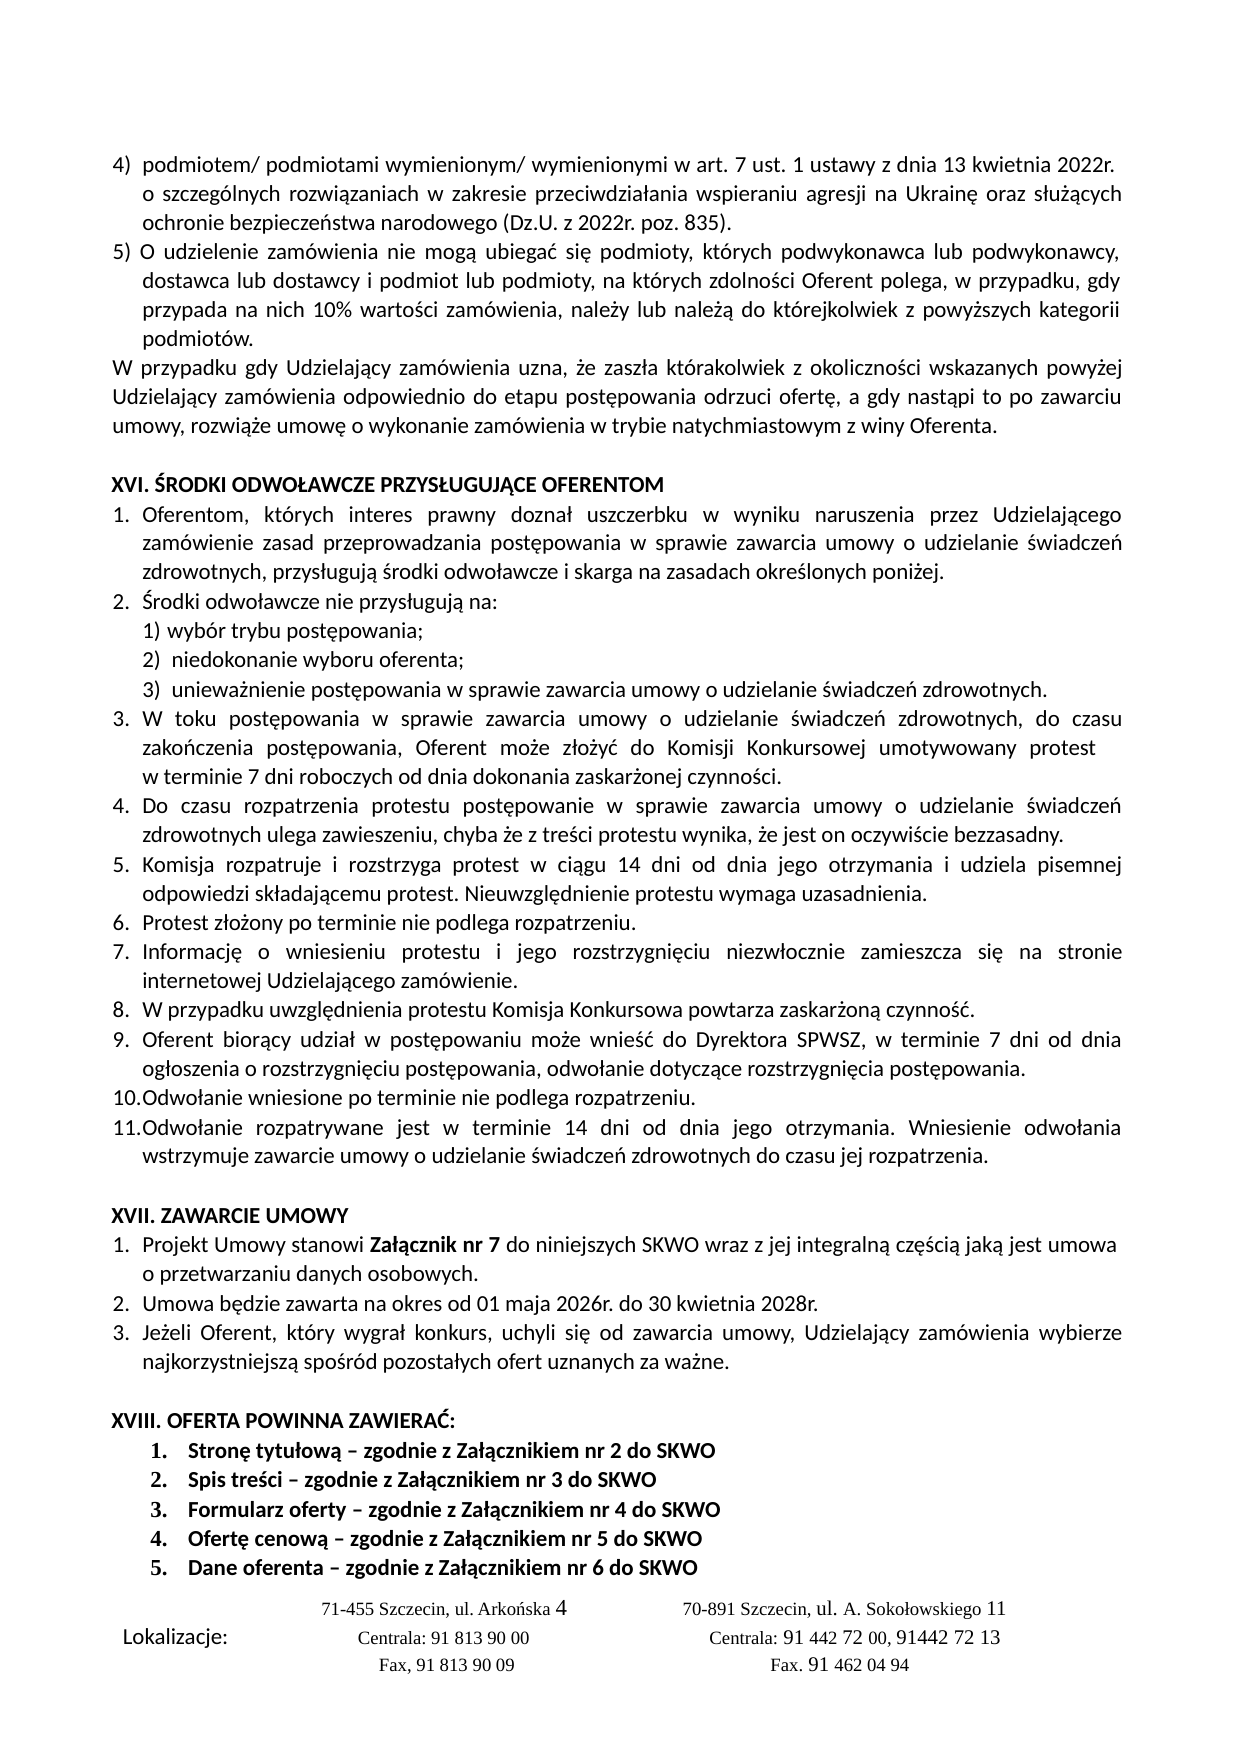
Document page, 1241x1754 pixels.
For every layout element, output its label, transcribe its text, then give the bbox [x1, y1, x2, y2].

list Protest złożony po terminie nie podlega rozpatrzeniu. [112, 908, 1123, 936]
list Do czasu rozpatrzenia protestu postępowanie w sprawie zawarcia umowy o udzielanie świadczeń zdrowotnych ulega zawieszeniu, chyba że z treści protestu wynika, że jest on oczywiście bezzasadny. [112, 792, 1123, 848]
list Umowa będzie zawarta na okres od 01 maja 2026r. do 30 kwietnia 2028r. [112, 1289, 1123, 1317]
text XVI. ŚRODKI ODWOŁAWCZE PRZYSŁUGUJĄCE OFERENTOM [111, 470, 1124, 498]
list Ofertę cenową – zgodnie z Załącznikiem nr 5 do SKWO [150, 1524, 1124, 1552]
list Dane oferenta – zgodnie z Załącznikiem nr 6 do SKWO [150, 1553, 1124, 1582]
list unieważnienie postępowania w sprawie zawarcia umowy o udzielanie świadczeń zdrowotnych. [142, 675, 1124, 703]
list Informację o wniesieniu protestu i jego rozstrzygnięciu niezwłocznie zamieszcza się na stronie internetowej Udzielającego zamówienie. [112, 937, 1123, 994]
list Środki odwoławcze nie przysługują na: [112, 587, 1123, 615]
list W toku postępowania w sprawie zawarcia umowy o udzielanie świadczeń zdrowotnych, do czasu zakończenia postępowania, Oferent może złożyć do Komisji Konkursowej umotywowany protest w terminie 7 dni roboczych od dnia dokonania zaskarżonej czynności. [112, 704, 1123, 790]
subtitle XVII. ZAWARCIE UMOWY [111, 1201, 1128, 1229]
list Jeżeli Oferent, który wygrał konkurs, uchyli się od zawarcia umowy, Udzielający zamówienia wybierze najkorzystniejszą spośród pozostałych ofert uznanych za ważne. [112, 1318, 1123, 1375]
list Oferent biorący udział w postępowaniu może wnieść do Dyrektora SPWSZ, w terminie 7 dni od dnia ogłoszenia o rozstrzygnięciu postępowania, odwołanie dotyczące rozstrzygnięcia postępowania. [112, 1025, 1123, 1082]
list W przypadku uwzględnienia protestu Komisja Konkursowa powtarza zaskarżoną czynność. [112, 996, 1123, 1024]
list Oferentom, których interes prawny doznał uszczerbku w wyniku naruszenia przez Udzielającego zamówienie zasad przeprowadzania postępowania w sprawie zawarcia umowy o udzielanie świadczeń zdrowotnych, przysługują środki odwoławcze i skarga na zasadach określonych poniżej. [112, 500, 1123, 585]
list Stronę tytułową – zgodnie z Załącznikiem nr 2 do SKWO [150, 1436, 1124, 1464]
list Odwołanie rozpatrywane jest w terminie 14 dni od dnia jego otrzymania. Wniesienie odwołania wstrzymuje zawarcie umowy o udzielanie świadczeń zdrowotnych do czasu jej rozpatrzenia. [112, 1113, 1123, 1169]
list niedokonanie wyboru oferenta; [142, 646, 1124, 673]
text 5) O udzielenie zamówienia nie mogą ubiegać się podmioty, których podwykonawca lub podwykonawcy, dostawca lub dostawcy i podmiot lub podmioty, na których zdolności Oferent polega, w przypadku, gdy przypada na nich 10% wartości zamówienia, należy lub należą do którejkolwiek z powyższych kategorii podmiotów. [112, 237, 1122, 352]
list Projekt Umowy stanowi Załącznik nr 7 do niniejszych SKWO wraz z jej integralną częścią jaką jest umowa o przetwarzaniu danych osobowych. [112, 1231, 1123, 1287]
text W przypadku gdy Udzielający zamówienia uzna, że zaszła którakolwiek z okoliczności wskazanych powyżej Udzielający zamówienia odpowiednio do etapu postępowania odrzuci ofertę, a gdy nastąpi to po zawarciu umowy, rozwiąże umowę o wykonanie zamówienia w trybie natychmiastowym z winy Oferenta. [112, 353, 1123, 439]
list Formularz oferty – zgodnie z Załącznikiem nr 4 do SKWO [150, 1495, 1124, 1523]
list Odwołanie wniesione po terminie nie podlega rozpatrzeniu. [112, 1083, 1123, 1111]
list podmiotem/ podmiotami wymienionym/ wymienionymi w art. 7 ust. 1 ustawy z dnia 13 kwietnia 2022r. o szczególnych rozwiązaniach w zakresie przeciwdziałania wspieraniu agresji na Ukrainę oraz służących ochronie bezpieczeństwa narodowego (Dz.U. z 2022r. poz. 835). [112, 150, 1123, 236]
list Spis treści – zgodnie z Załącznikiem nr 3 do SKWO [150, 1465, 1124, 1493]
text XVIII. OFERTA POWINNA ZAWIERAĆ: [111, 1407, 1124, 1435]
list Komisja rozpatruje i rozstrzyga protest w ciągu 14 dni od dnia jego otrzymania i udziela pisemnej odpowiedzi składającemu protest. Nieuwzględnienie protestu wymaga uzasadnienia. [112, 850, 1123, 907]
text 1) wybór trybu postępowania; [142, 616, 1123, 644]
